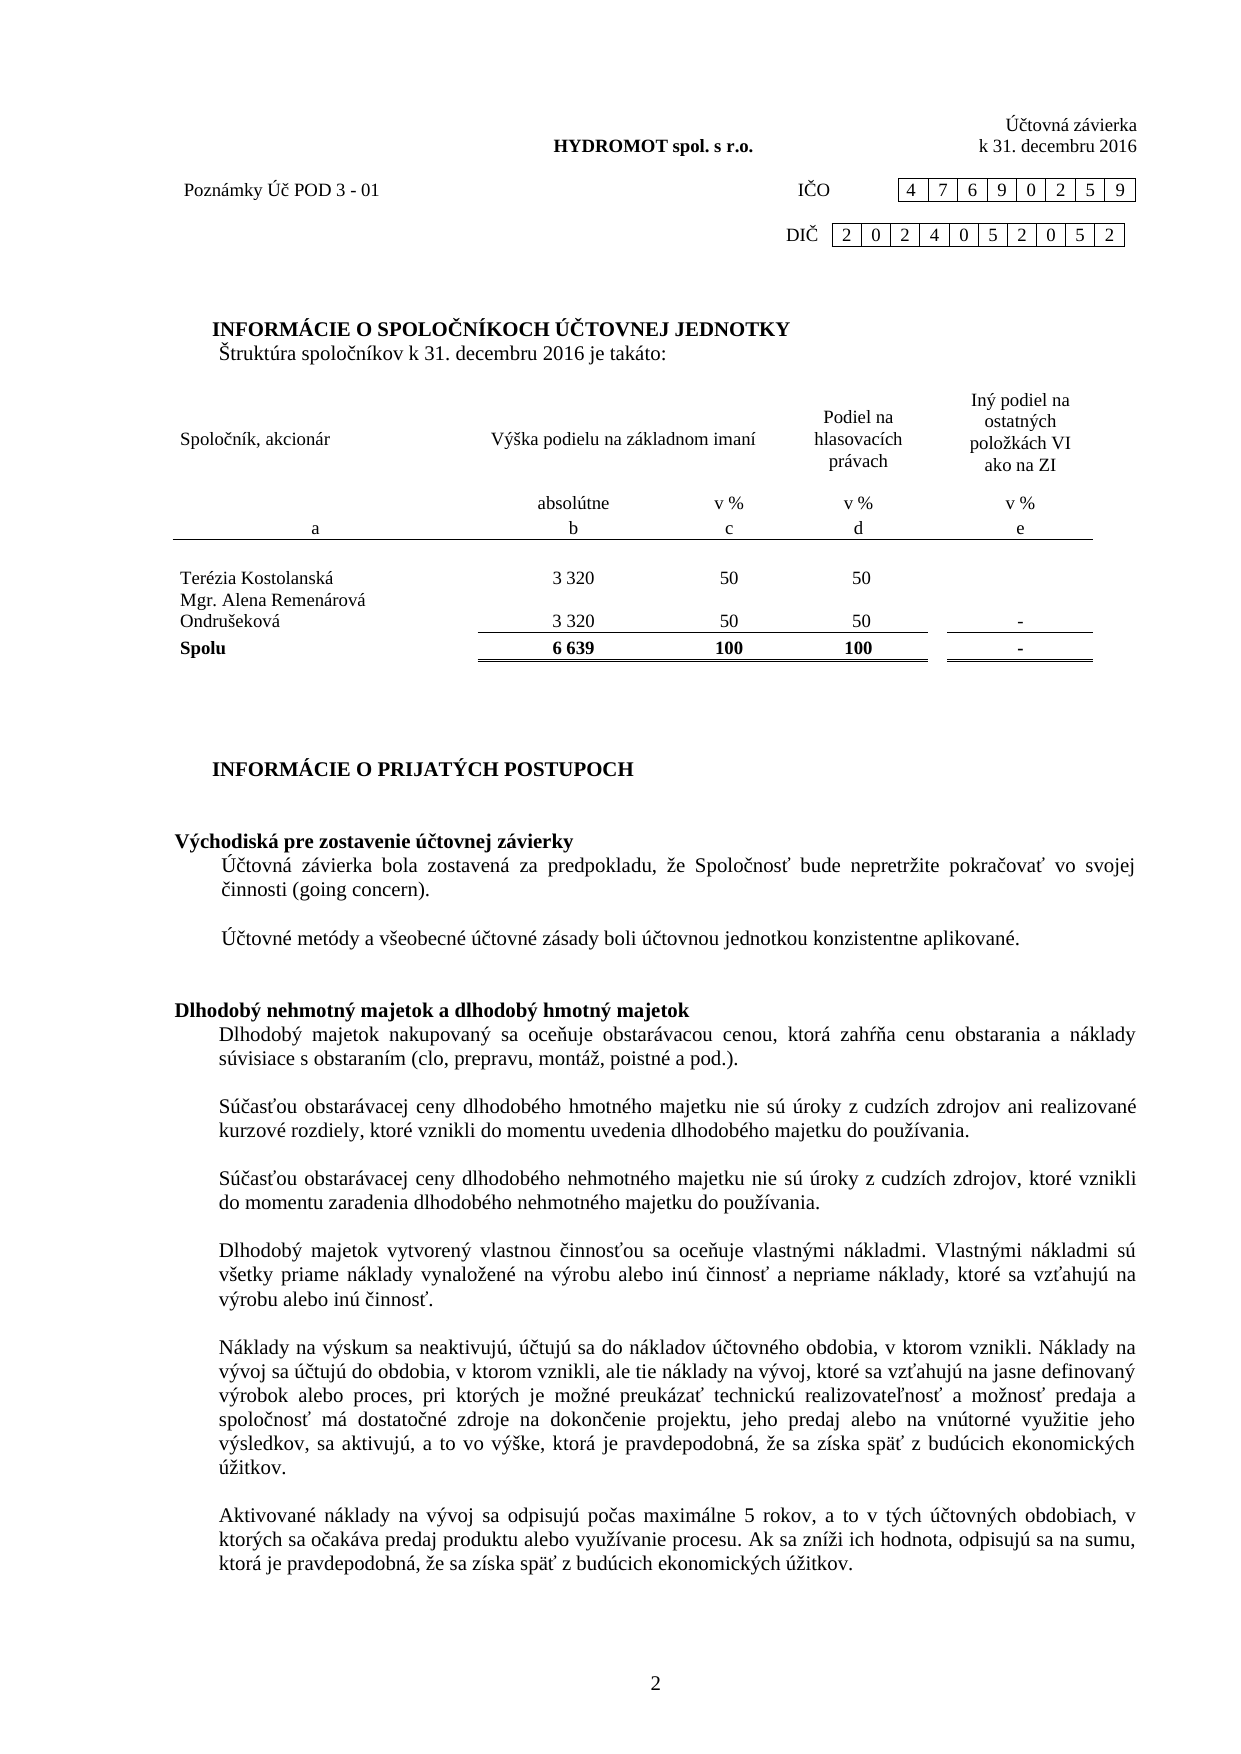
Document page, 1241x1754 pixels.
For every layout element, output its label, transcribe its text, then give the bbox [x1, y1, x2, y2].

table_cell [458, 589, 477, 632]
table_cell [458, 514, 477, 539]
table_cell 3 320 [478, 589, 669, 632]
table_cell [769, 514, 788, 539]
table_cell Spolu [173, 632, 458, 658]
table_cell [928, 489, 947, 514]
table_cell [669, 540, 688, 589]
text Súčasťou obstarávacej ceny dlhodobého hmotného majetku nie sú úroky z cudzích zdrojov ani realizované kurzové rozdiely, ktoré vznikli do momentu uvedenia dlhodobého majetku do používania. [219, 1094, 1137, 1142]
table_cell 50 [789, 540, 928, 589]
table_cell [669, 489, 688, 514]
table_cell 100 [789, 633, 928, 658]
text Dlhodobý majetok vytvorený vlastnou činnosťou sa oceňuje vlastnými nákladmi. Vlastnými nákladmi sú všetky priame náklady vynaložené na výrobu alebo inú činnosť a nepriame náklady, ktoré sa vzťahujú na výrobu alebo inú činnosť. [219, 1238, 1137, 1311]
table_cell d [789, 514, 928, 539]
table_cell [928, 632, 947, 658]
subtitle informácie o spoločníkoch účtovnej jednotky [212, 317, 1137, 341]
table_cell v % [689, 489, 769, 514]
table_cell [769, 589, 788, 632]
table_header Výška podielu na základnom imaní [478, 389, 769, 489]
table_cell - [947, 633, 1093, 658]
table_cell [928, 514, 947, 539]
table_cell Terézia Kostolanská [173, 540, 458, 589]
table_cell [669, 633, 688, 658]
text Účtovná závierka bola zostavená za predpokladu, že Spoločnosť bude nepretržite pokračovať vo svojej činnosti (going concern). [221, 853, 1137, 901]
text Aktivované náklady na vývoj sa odpisujú počas maximálne 5 rokov, a to v tých účtovných obdobiach, v ktorých sa očakáva predaj produktu alebo využívanie procesu. Ak sa zníži ich hodnota, odpisujú sa na sumu, ktorá je pravdepodobná, že sa získa späť z budúcich ekonomických úžitkov. [219, 1503, 1137, 1575]
table_cell [669, 589, 688, 632]
table_cell absolútne [478, 489, 669, 514]
table_header Spoločník, akcionár [173, 389, 458, 489]
table_cell a [173, 514, 458, 539]
table_header Podiel na hlasovacích právach [789, 389, 928, 489]
table_cell e [947, 514, 1093, 539]
table_cell [769, 489, 788, 514]
text Východiská pre zostavenie účtovnej závierky [174, 829, 1137, 853]
table_cell - [947, 589, 1093, 632]
table_cell v % [789, 489, 928, 514]
table_cell [769, 633, 788, 658]
table_cell 50 [689, 540, 769, 589]
text Štruktúra spoločníkov k 31. decembru 2016 je takáto: [219, 341, 1137, 365]
table_cell [928, 540, 947, 589]
table_cell 3 320 [478, 540, 669, 589]
table_cell [769, 540, 788, 589]
table_cell b [478, 514, 669, 539]
table_cell 100 [689, 633, 769, 658]
table_cell 50 [689, 589, 769, 632]
text Účtovné metódy a všeobecné účtovné zásady boli účtovnou jednotkou konzistentne aplikované. [221, 926, 1137, 949]
table_header [769, 389, 788, 489]
table_cell [669, 514, 688, 539]
text Súčasťou obstarávacej ceny dlhodobého nehmotného majetku nie sú úroky z cudzích zdrojov, ktoré vznikli do momentu zaradenia dlhodobého nehmotného majetku do používania. [219, 1166, 1137, 1214]
subtitle informácie o PRIJATÝCH POSTUPOCH [212, 757, 1137, 781]
table_cell [458, 489, 477, 514]
table_header [928, 389, 947, 489]
table_cell [458, 540, 477, 589]
table_cell [173, 489, 458, 514]
table_cell v % [947, 489, 1093, 514]
table_cell Mgr. Alena Remenárová Ondrušeková [173, 589, 458, 632]
text Dlhodobý nehmotný majetok a dlhodobý hmotný majetok [174, 998, 1137, 1022]
table_cell [928, 589, 947, 632]
table_cell [458, 632, 477, 658]
table_cell 6 639 [478, 633, 669, 658]
text Dlhodobý majetok nakupovaný sa oceňuje obstarávacou cenou, ktorá zahŕňa cenu obstarania a náklady súvisiace s obstaraním (clo, prepravu, montáž, poistné a pod.). [219, 1022, 1137, 1070]
table_cell [947, 540, 1093, 589]
text Náklady na výskum sa neaktivujú, účtujú sa do nákladov účtovného obdobia, v ktorom vznikli. Náklady na vývoj sa účtujú do obdobia, v ktorom vznikli, ale tie náklady na vývoj, ktoré sa vzťahujú na jasne definovaný výrobok alebo proces, pri ktorých je možné preukázať technickú realizovateľnosť a možnosť predaja a spoločnosť má dostatočné zdroje na dokončenie projektu, jeho predaj alebo na vnútorné využitie jeho výsledkov, sa aktivujú, a to vo výške, ktorá je pravdepodobná, že sa získa späť z budúcich ekonomických úžitkov. [219, 1334, 1137, 1479]
table_cell c [689, 514, 769, 539]
table_header Iný podiel na ostatných položkách VI ako na ZI [947, 389, 1093, 489]
table_header [458, 389, 477, 489]
table_cell 50 [789, 589, 928, 632]
